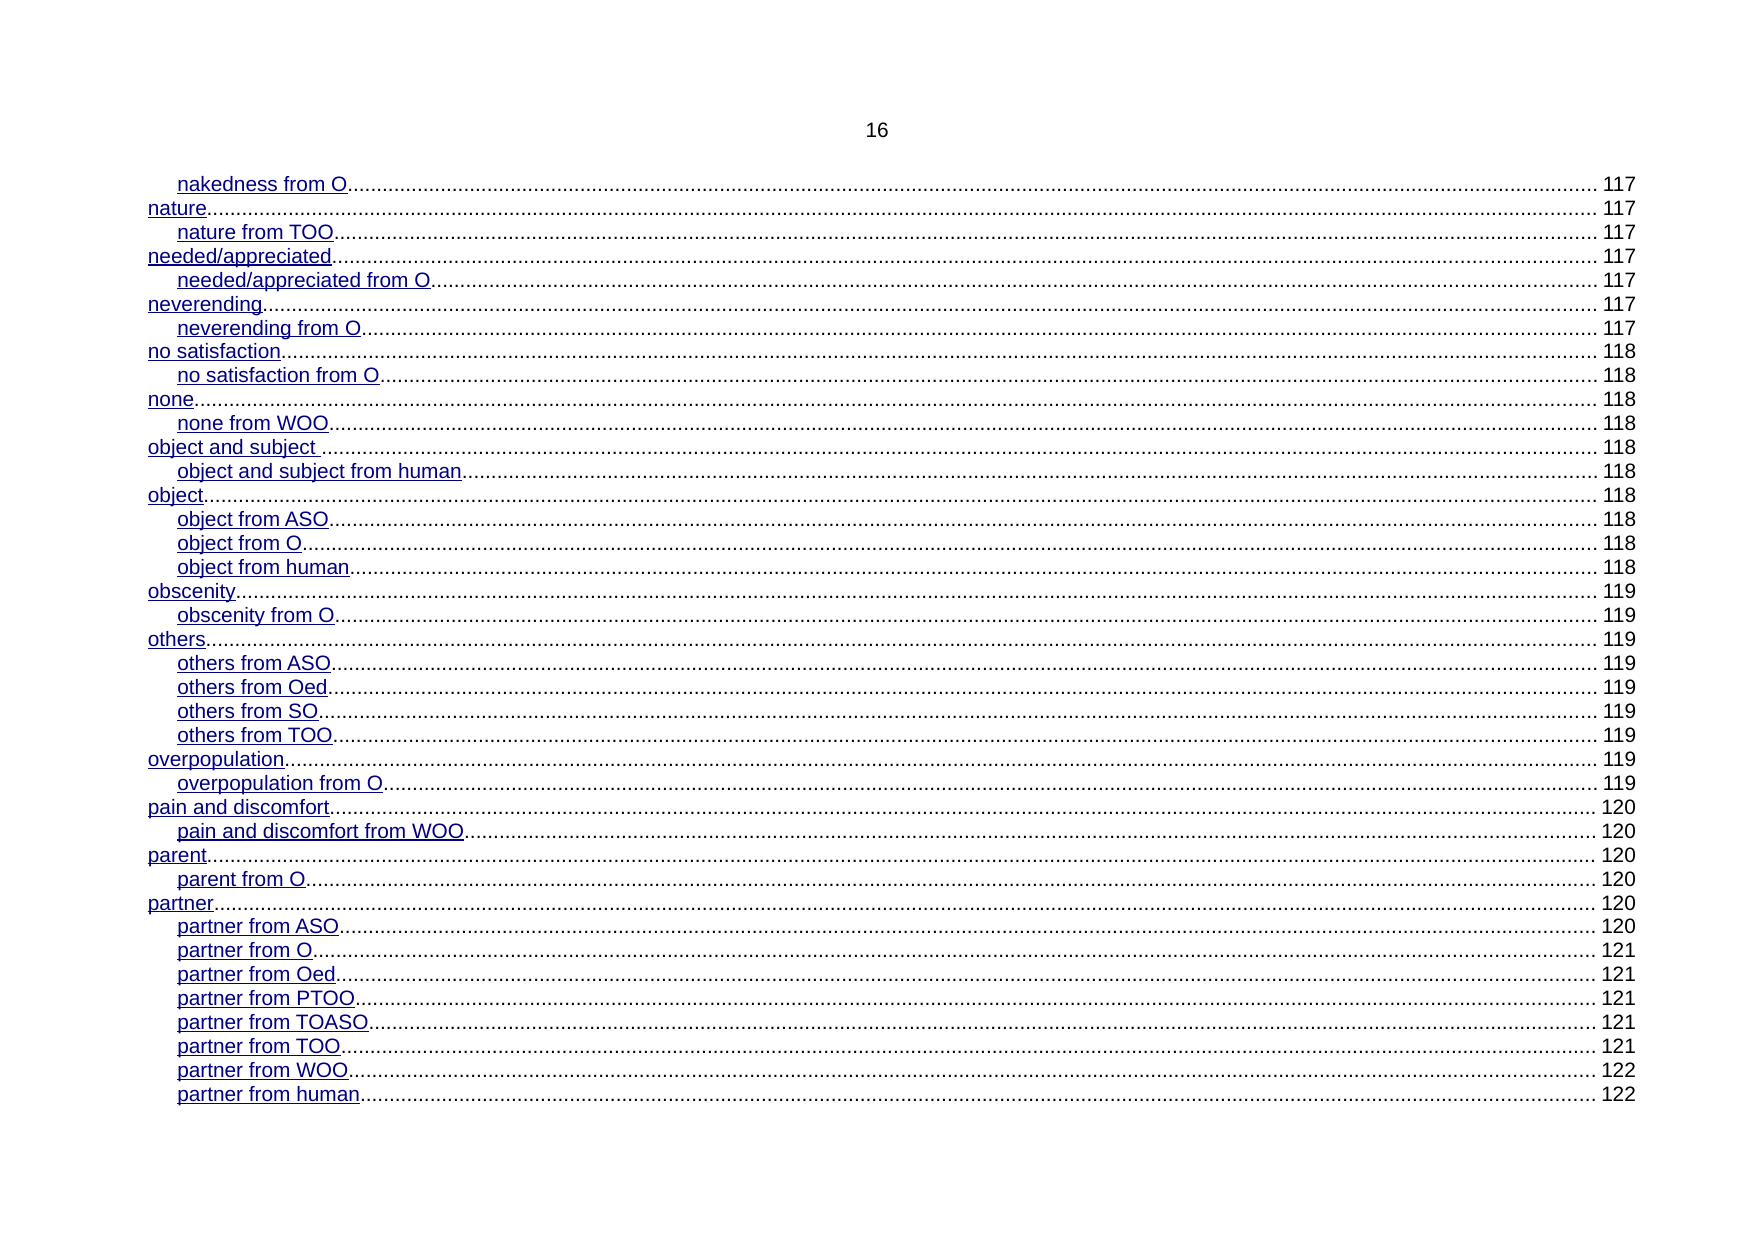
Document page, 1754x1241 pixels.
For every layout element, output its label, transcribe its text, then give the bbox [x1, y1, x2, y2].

text partner from PTOO 121 [177, 986, 1636, 1010]
text none from WOO 118 [177, 411, 1636, 435]
text object from ASO 118 [177, 507, 1636, 531]
text object 118 [148, 483, 1636, 507]
text no satisfaction from O 118 [177, 363, 1636, 387]
text partner 120 [148, 890, 1636, 914]
text partner from ASO 120 [177, 914, 1636, 938]
text partner from human 122 [177, 1082, 1636, 1106]
text obscenity from O 119 [177, 603, 1636, 627]
text partner from TOASO 121 [177, 1010, 1636, 1034]
text overpopulation from O 119 [177, 771, 1636, 794]
text nature from TOO 117 [177, 219, 1636, 243]
text none 118 [148, 387, 1636, 411]
text object from O 118 [177, 531, 1636, 555]
text object and subject from human 118 [177, 459, 1636, 483]
text needed/appreciated from O 117 [177, 267, 1636, 291]
text others 119 [148, 627, 1636, 651]
text obscenity 119 [148, 579, 1636, 603]
text parent from O 120 [177, 866, 1636, 890]
text others from TOO 119 [177, 723, 1636, 747]
text neverending 117 [148, 291, 1636, 315]
text nature 117 [148, 196, 1636, 219]
text no satisfaction 118 [148, 339, 1636, 363]
text others from Oed 119 [177, 675, 1636, 699]
text nakedness from O 117 [177, 172, 1636, 196]
text neverending from O 117 [177, 315, 1636, 339]
text others from SO 119 [177, 699, 1636, 723]
text overpopulation 119 [148, 747, 1636, 771]
text pain and discomfort 120 [148, 794, 1636, 818]
text partner from WOO 122 [177, 1058, 1636, 1082]
text object from human 118 [177, 555, 1636, 579]
text parent 120 [148, 842, 1636, 866]
text partner from TOO 121 [177, 1034, 1636, 1058]
text pain and discomfort from WOO 120 [177, 818, 1636, 842]
text partner from Oed 121 [177, 962, 1636, 986]
text object and subject 118 [148, 435, 1636, 459]
text others from ASO 119 [177, 651, 1636, 675]
text partner from O 121 [177, 938, 1636, 962]
text needed/appreciated 117 [148, 243, 1636, 267]
